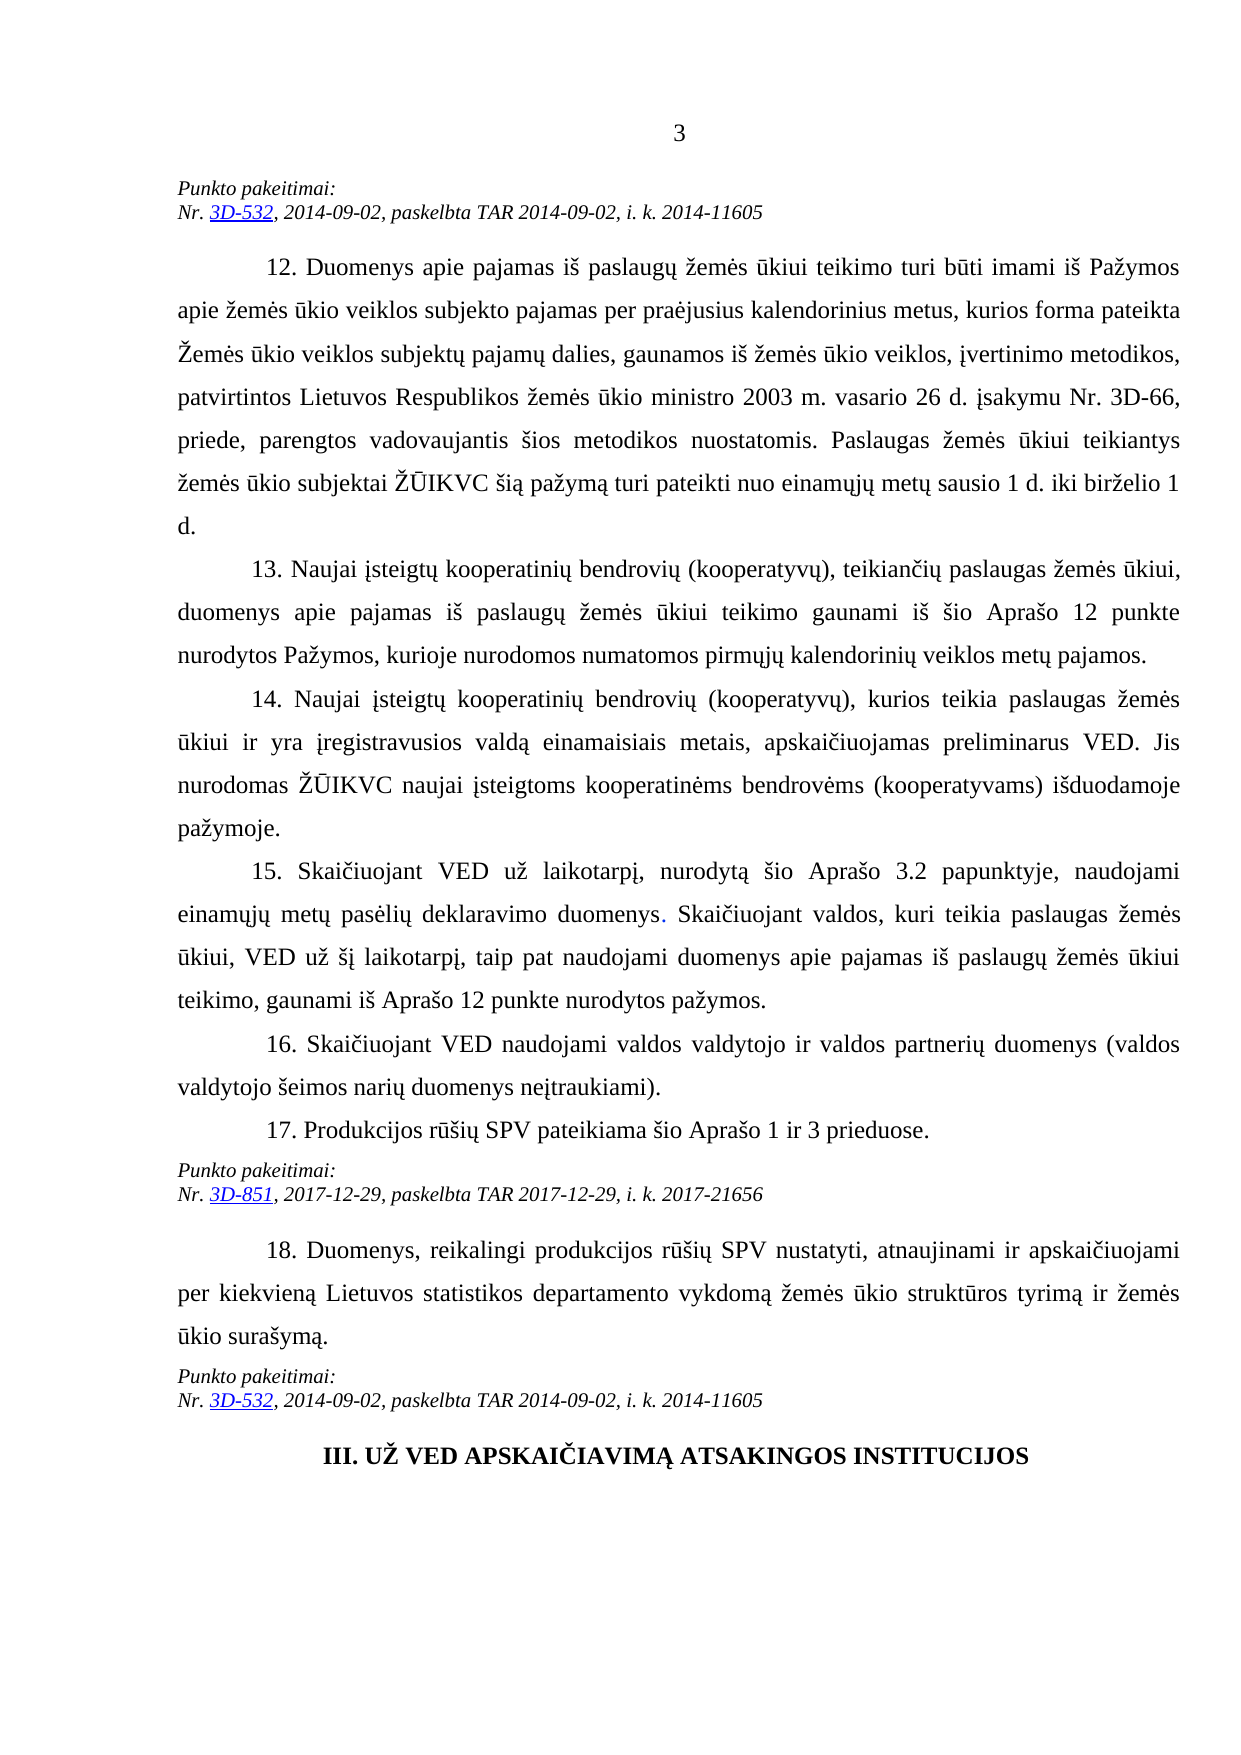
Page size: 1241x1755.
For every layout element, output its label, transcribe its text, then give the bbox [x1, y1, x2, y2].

text 17. Produkcijos rūšių SPV pateikiama šio Aprašo 1 ir 3 prieduose. [177, 1115, 1181, 1144]
text Nr. 3D-532, 2014-09-02, paskelbta TAR 2014-09-02, i. k. 2014-11605 [177, 1388, 1181, 1412]
text Nr. 3D-851, 2017-12-29, paskelbta TAR 2017-12-29, i. k. 2017-21656 [177, 1182, 1181, 1206]
text 18. Duomenys, reikalingi produkcijos rūšių SPV nustatyti, atnaujinami ir apskaičiuojami per kiekvieną Lietuvos statistikos departamento vykdomą žemės ūkio struktūros tyrimą ir žemės ūkio surašymą. [177, 1235, 1181, 1350]
text 14. Naujai įsteigtų kooperatinių bendrovių (kooperatyvų), kurios teikia paslaugas žemės ūkiui ir yra įregistravusios valdą einamaisiais metais, apskaičiuojamas preliminarus VED. Jis nurodomas ŽŪIKVC naujai įsteigtoms kooperatinėms bendrovėms (kooperatyvams) išduodamoje pažymoje. [177, 684, 1181, 842]
text Nr. 3D-532, 2014-09-02, paskelbta TAR 2014-09-02, i. k. 2014-11605 [177, 200, 1181, 224]
text Punkto pakeitimai: [177, 176, 1181, 200]
text 12. Duomenys apie pajamas iš paslaugų žemės ūkiui teikimo turi būti imami iš Pažymos apie žemės ūkio veiklos subjekto pajamas per praėjusius kalendorinius metus, kurios forma pateikta Žemės ūkio veiklos subjektų pajamų dalies, gaunamos iš žemės ūkio veiklos, įvertinimo metodikos, patvirtintos Lietuvos Respublikos žemės ūkio ministro 2003 m. vasario 26 d. įsakymu Nr. 3D-66, priede, parengtos vadovaujantis šios metodikos nuostatomis. Paslaugas žemės ūkiui teikiantys žemės ūkio subjektai ŽŪIKVC šią pažymą turi pateikti nuo einamųjų metų sausio 1 d. iki birželio 1 d. [177, 252, 1181, 540]
text Punkto pakeitimai: [177, 1158, 1181, 1182]
text 15. Skaičiuojant VED už laikotarpį, nurodytą šio Aprašo 3.2 papunktyje, naudojami einamųjų metų pasėlių deklaravimo duomenys. Skaičiuojant valdos, kuri teikia paslaugas žemės ūkiui, VED už šį laikotarpį, taip pat naudojami duomenys apie pajamas iš paslaugų žemės ūkiui teikimo, gaunami iš Aprašo 12 punkte nurodytos pažymos. [177, 856, 1181, 1014]
text 13. Naujai įsteigtų kooperatinių bendrovių (kooperatyvų), teikiančių paslaugas žemės ūkiui, duomenys apie pajamas iš paslaugų žemės ūkiui teikimo gaunami iš šio Aprašo 12 punkte nurodytos Pažymos, kurioje nurodomos numatomos pirmųjų kalendorinių veiklos metų pajamos. [177, 554, 1181, 669]
text III. UŽ VED APSKAIČIAVIMĄ ATSAKINGOS INSTITUCIJOS [177, 1441, 1181, 1470]
text Punkto pakeitimai: [177, 1364, 1181, 1388]
text 16. Skaičiuojant VED naudojami valdos valdytojo ir valdos partnerių duomenys (valdos valdytojo šeimos narių duomenys neįtraukiami). [177, 1029, 1181, 1101]
